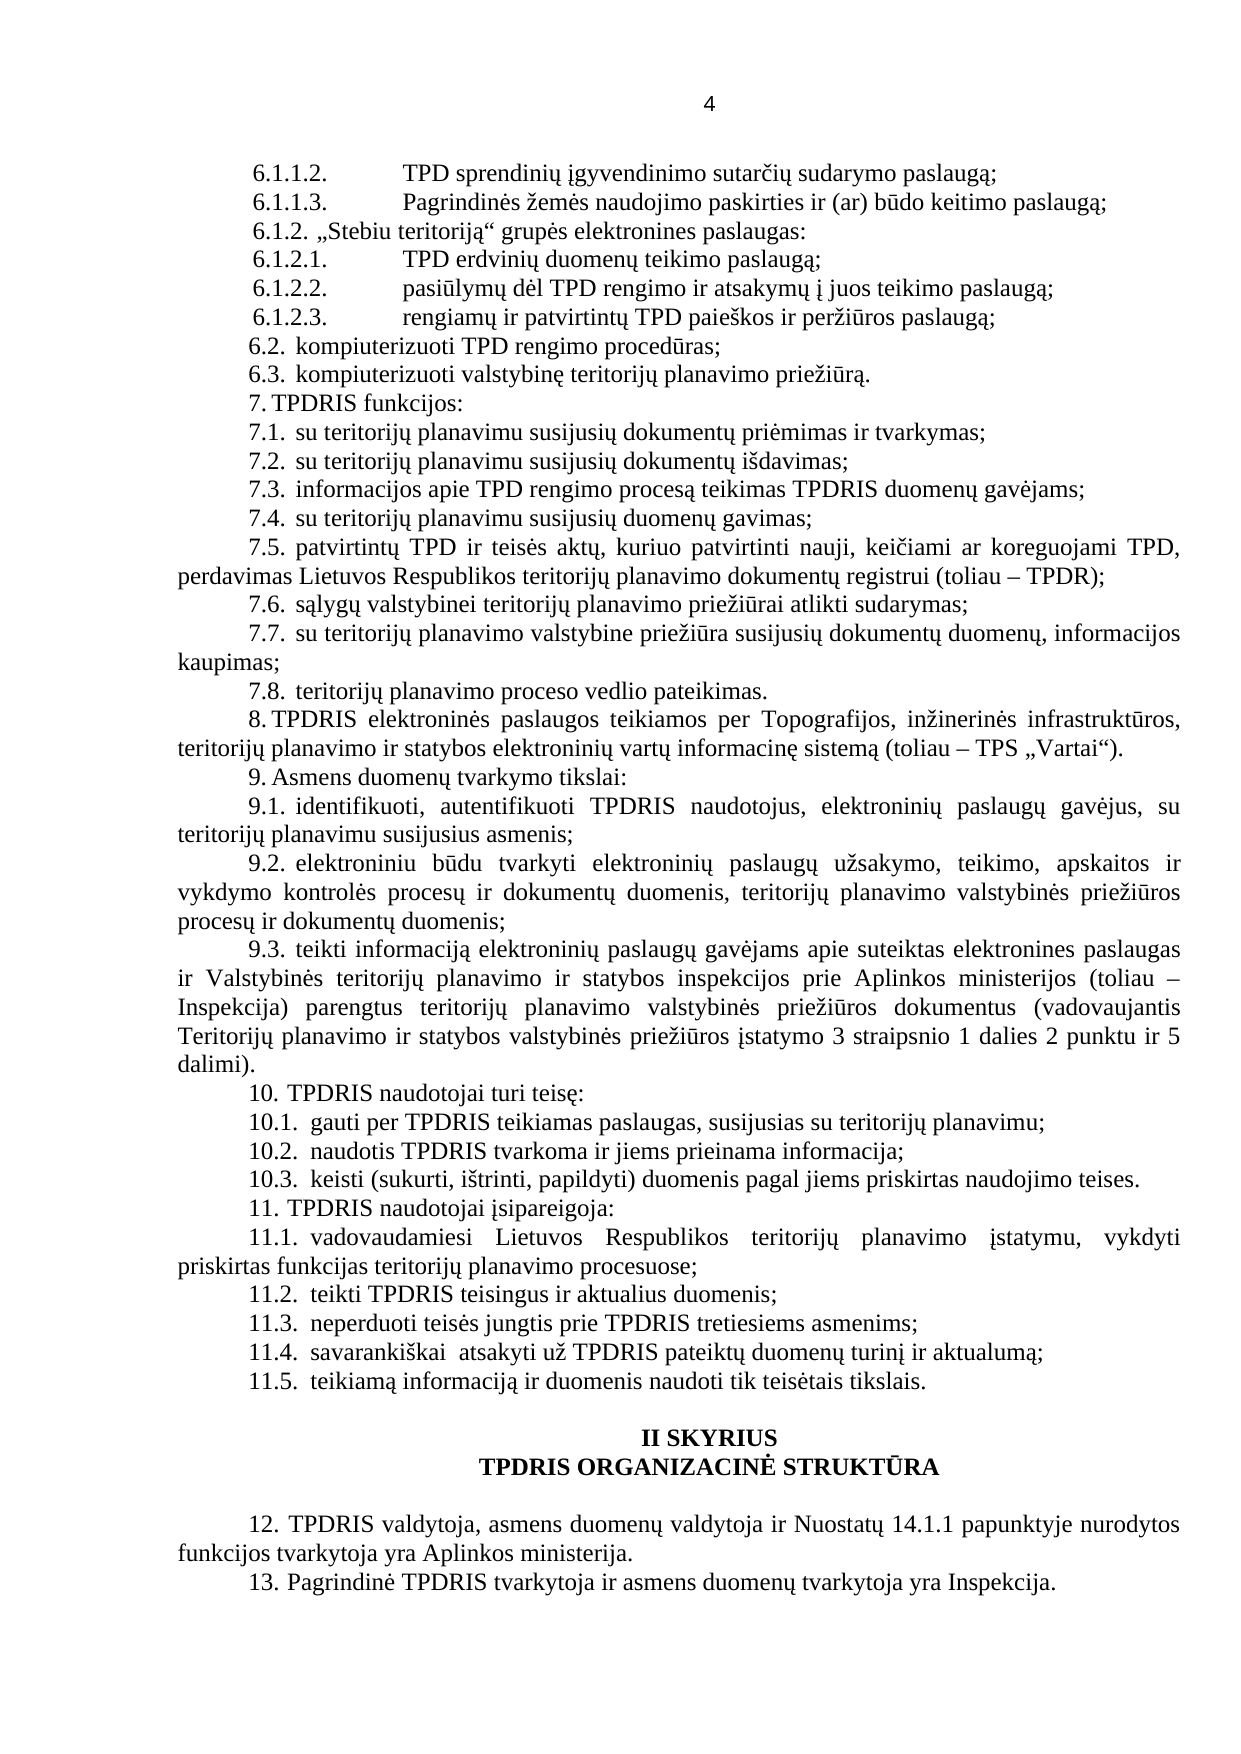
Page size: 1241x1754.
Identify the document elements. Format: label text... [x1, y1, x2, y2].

text 6.1.2.2. pasiūlymų dėl TPD rengimo ir atsakymų į juos teikimo paslaugą; [252, 273, 1181, 302]
text 7.3. informacijos apie TPD rengimo procesą teikimas TPDRIS duomenų gavėjams; [177, 474, 1181, 503]
text 9.3. teikti informaciją elektroninių paslaugų gavėjams apie suteiktas elektronines paslaugas ir Valstybinės teritorijų planavimo ir statybos inspekcijos prie Aplinkos ministerijos (toliau – Inspekcija) parengtus teritorijų planavimo valstybinės priežiūros dokumentus (vadovaujantis Teritorijų planavimo ir statybos valstybinės priežiūros įstatymo 3 straipsnio 1 dalies 2 punktu ir 5 dalimi). [177, 934, 1181, 1078]
text 7.4. su teritorijų planavimu susijusių duomenų gavimas; [177, 503, 1181, 532]
text 10.1. gauti per TPDRIS teikiamas paslaugas, susijusias su teritorijų planavimu; [177, 1107, 1181, 1136]
text 7.8. teritorijų planavimo proceso vedlio pateikimas. [177, 676, 1181, 704]
text 11.2. teikti TPDRIS teisingus ir aktualius duomenis; [177, 1279, 1181, 1308]
text 6.2. kompiuterizuoti TPD rengimo procedūras; [177, 331, 1181, 359]
text 9.2. elektroniniu būdu tvarkyti elektroninių paslaugų užsakymo, teikimo, apskaitos ir vykdymo kontrolės procesų ir dokumentų duomenis, teritorijų planavimo valstybinės priežiūros procesų ir dokumentų duomenis; [177, 848, 1181, 934]
text 11.4. savarankiškai atsakyti už TPDRIS pateiktų duomenų turinį ir aktualumą; [177, 1337, 1181, 1366]
text 11. TPDRIS naudotojai įsipareigoja: [177, 1193, 1181, 1222]
text 6.1.2.1. TPD erdvinių duomenų teikimo paslaugą; [252, 244, 1181, 273]
text 6.1.2. „Stebiu teritoriją“ grupės elektronines paslaugas: [252, 216, 1181, 244]
text 6.1.2.3. rengiamų ir patvirtintų TPD paieškos ir peržiūros paslaugą; [252, 302, 1181, 331]
text 13. Pagrindinė TPDRIS tvarkytoja ir asmens duomenų tvarkytoja yra Inspekcija. [177, 1567, 1181, 1596]
text II SKYRIUS [177, 1423, 1181, 1452]
text 7.2. su teritorijų planavimu susijusių dokumentų išdavimas; [177, 446, 1181, 474]
text 7.7. su teritorijų planavimo valstybine priežiūra susijusių dokumentų duomenų, informacijos kaupimas; [177, 618, 1181, 676]
text 9.1. identifikuoti, autentifikuoti TPDRIS naudotojus, elektroninių paslaugų gavėjus, su teritorijų planavimu susijusius asmenis; [177, 791, 1181, 848]
text 6.1.1.3. Pagrindinės žemės naudojimo paskirties ir (ar) būdo keitimo paslaugą; [252, 187, 1181, 216]
text 11.5. teikiamą informaciją ir duomenis naudoti tik teisėtais tikslais. [177, 1366, 1181, 1394]
text 7.6. sąlygų valstybinei teritorijų planavimo priežiūrai atlikti sudarymas; [177, 589, 1181, 618]
text 11.3. neperduoti teisės jungtis prie TPDRIS tretiesiems asmenims; [177, 1308, 1181, 1337]
text 6.3. kompiuterizuoti valstybinę teritorijų planavimo priežiūrą. [177, 359, 1181, 388]
text 7. TPDRIS funkcijos: [177, 388, 1181, 417]
text 10. TPDRIS naudotojai turi teisę: [177, 1078, 1181, 1107]
text 10.2. naudotis TPDRIS tvarkoma ir jiems prieinama informacija; [177, 1136, 1181, 1164]
text 12. TPDRIS valdytoja, asmens duomenų valdytoja ir Nuostatų 14.1.1 papunktyje nurodytos funkcijos tvarkytoja yra Aplinkos ministerija. [177, 1509, 1181, 1567]
text 7.5. patvirtintų TPD ir teisės aktų, kuriuo patvirtinti nauji, keičiami ar koreguojami TPD, perdavimas Lietuvos Respublikos teritorijų planavimo dokumentų registrui (toliau – TPDR); [177, 532, 1181, 589]
text 7.1. su teritorijų planavimu susijusių dokumentų priėmimas ir tvarkymas; [177, 417, 1181, 446]
text 11.1. vadovaudamiesi Lietuvos Respublikos teritorijų planavimo įstatymu, vykdyti priskirtas funkcijas teritorijų planavimo procesuose; [177, 1222, 1181, 1279]
text 6.1.1.2. TPD sprendinių įgyvendinimo sutarčių sudarymo paslaugą; [252, 158, 1181, 187]
text 9. Asmens duomenų tvarkymo tikslai: [177, 762, 1181, 791]
text 8. TPDRIS elektroninės paslaugos teikiamos per Topografijos, inžinerinės infrastruktūros, teritorijų planavimo ir statybos elektroninių vartų informacinę sistemą (toliau – TPS „Vartai“). [177, 704, 1181, 762]
text 10.3. keisti (sukurti, ištrinti, papildyti) duomenis pagal jiems priskirtas naudojimo teises. [177, 1164, 1181, 1193]
text TPDRIS ORGANIZACINĖ STRUKTŪRA [177, 1452, 1181, 1481]
